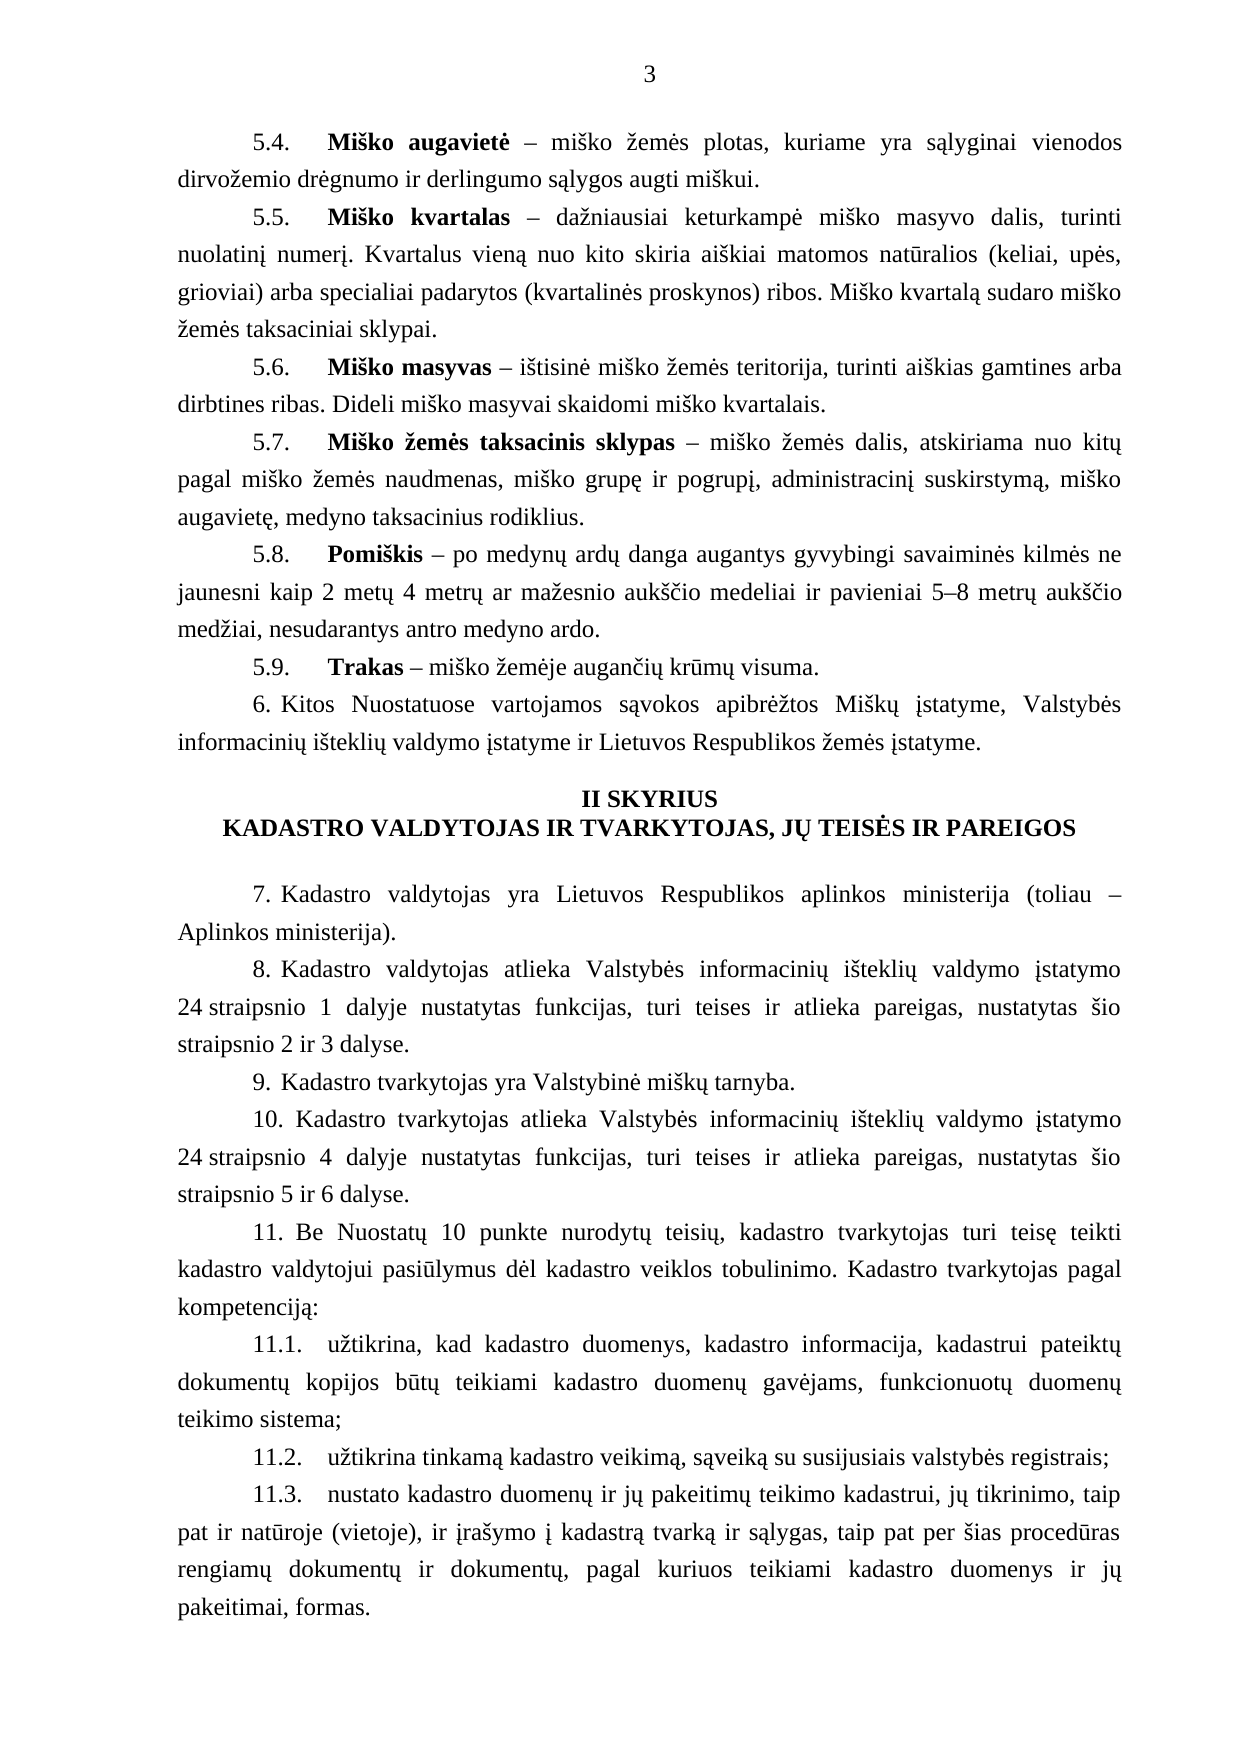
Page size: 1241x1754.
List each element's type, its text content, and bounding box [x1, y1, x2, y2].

text 11.3. nustato kadastro duomenų ir jų pakeitimų teikimo kadastrui, jų tikrinimo, taip pat ir natūroje (vietoje), ir įrašymo į kadastrą tvarką ir sąlygas, taip pat per šias procedūras rengiamų dokumentų ir dokumentų, pagal kuriuos teikiami kadastro duomenys ir jų pakeitimai, formas. [177, 1471, 1122, 1621]
text 11.2. užtikrina tinkamą kadastro veikimą, sąveiką su susijusiais valstybės registrais; [177, 1433, 1122, 1471]
text II SKYRIUS [177, 784, 1122, 813]
text 8. Kadastro valdytojas atlieka Valstybės informacinių išteklių valdymo įstatymo 24 straipsnio 1 dalyje nustatytas funkcijas, turi teises ir atlieka pareigas, nustatytas šio straipsnio 2 ir 3 dalyse. [177, 946, 1122, 1058]
text 11.1. užtikrina, kad kadastro duomenys, kadastro informacija, kadastrui pateiktų dokumentų kopijos būtų teikiami kadastro duomenų gavėjams, funkcionuotų duomenų teikimo sistema; [177, 1321, 1122, 1433]
text 5.4. Miško augavietė – miško žemės plotas, kuriame yra sąlyginai vienodos dirvožemio drėgnumo ir derlingumo sąlygos augti miškui. [177, 118, 1122, 193]
text 10. Kadastro tvarkytojas atlieka Valstybės informacinių išteklių valdymo įstatymo 24 straipsnio 4 dalyje nustatytas funkcijas, turi teises ir atlieka pareigas, nustatytas šio straipsnio 5 ir 6 dalyse. [177, 1096, 1122, 1208]
text 5.5. Miško kvartalas – dažniausiai keturkampė miško masyvo dalis, turinti nuolatinį numerį. Kvartalus vieną nuo kito skiria aiškiai matomos natūralios (keliai, upės, grioviai) arba specialiai padarytos (kvartalinės proskynos) ribos. Miško kvartalą sudaro miško žemės taksaciniai sklypai. [177, 193, 1122, 343]
text KADASTRO VALDYTOJAS IR TVARKYTOJAS, JŲ TEISĖS IR PAREIGOS [177, 813, 1122, 842]
text 5.6. Miško masyvas – ištisinė miško žemės teritorija, turinti aiškias gamtines arba dirbtines ribas. Dideli miško masyvai skaidomi miško kvartalais. [177, 343, 1122, 418]
text 7. Kadastro valdytojas yra Lietuvos Respublikos aplinkos ministerija (toliau – Aplinkos ministerija). [177, 871, 1122, 946]
text 5.9. Trakas – miško žemėje augančių krūmų visuma. [177, 643, 1122, 681]
text 5.7. Miško žemės taksacinis sklypas – miško žemės dalis, atskiriama nuo kitų pagal miško žemės naudmenas, miško grupę ir pogrupį, administracinį suskirstymą, miško augavietę, medyno taksacinius rodiklius. [177, 418, 1122, 531]
text 9. Kadastro tvarkytojas yra Valstybinė miškų tarnyba. [177, 1058, 1122, 1096]
text 11. Be Nuostatų 10 punkte nurodytų teisių, kadastro tvarkytojas turi teisę teikti kadastro valdytojui pasiūlymus dėl kadastro veiklos tobulinimo. Kadastro tvarkytojas pagal kompetenciją: [177, 1208, 1122, 1321]
text 6. Kitos Nuostatuose vartojamos sąvokos apibrėžtos Miškų įstatyme, Valstybės informacinių išteklių valdymo įstatyme ir Lietuvos Respublikos žemės įstatyme. [177, 681, 1122, 756]
text 5.8. Pomiškis – po medynų ardų danga augantys gyvybingi savaiminės kilmės ne jaunesni kaip 2 metų 4 metrų ar mažesnio aukščio medeliai ir pavieniai 5–8 metrų aukščio medžiai, nesudarantys antro medyno ardo. [177, 531, 1122, 643]
